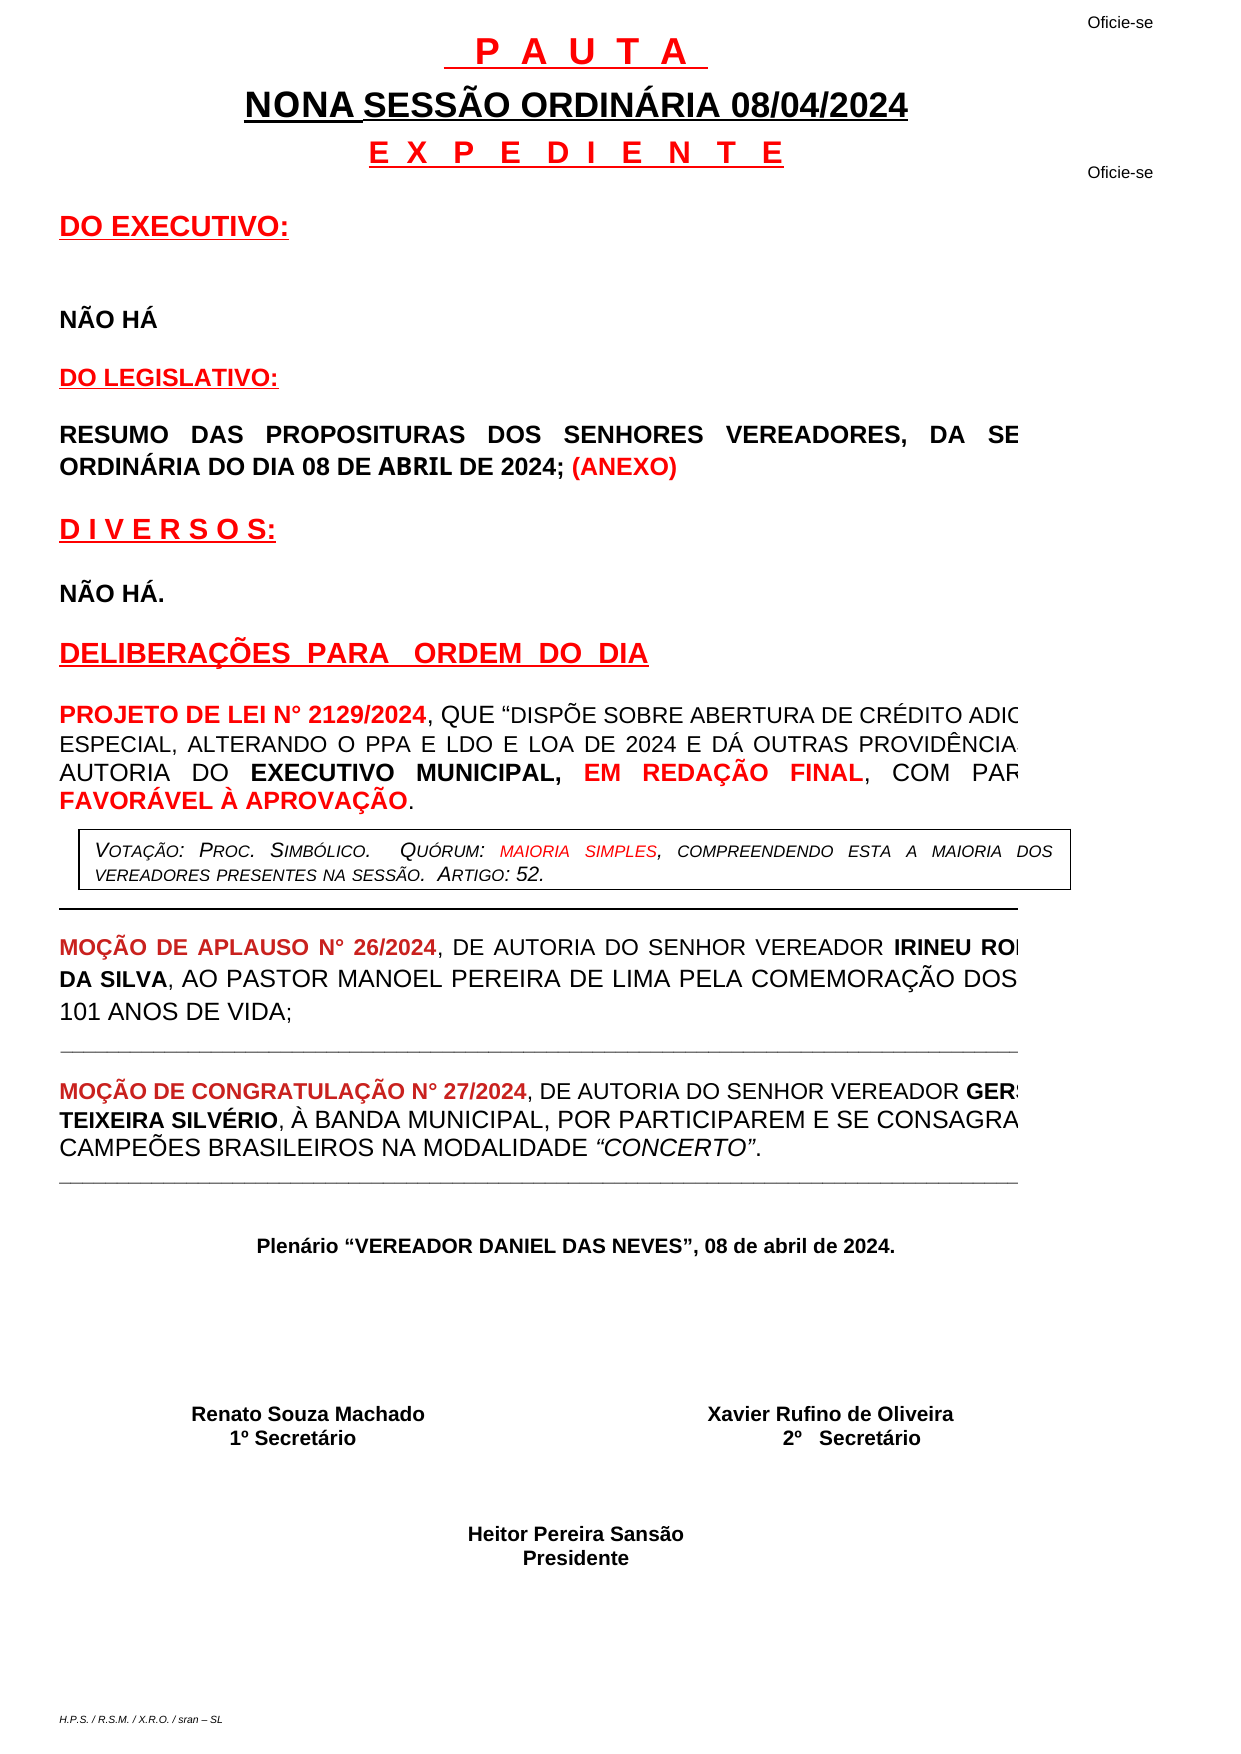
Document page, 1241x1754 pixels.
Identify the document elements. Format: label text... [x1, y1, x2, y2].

text H.P.S. / R.S.M. / X.R.O. / sran – SL [59, 1713, 1018, 1725]
text D I V E R S O S: [59, 512, 1018, 545]
text Plenário “VEREADOR DANIEL DAS NEVES”, 08 de abril de 2024. [59, 1234, 1018, 1258]
text Votação: Proc. Simbólico. Quórum: maioria simples, compreendendo esta a maioria dos vereadores presentes na sessão. Artigo: 52. [94, 838, 1055, 881]
text NÃO HÁ [59, 305, 1018, 334]
text Presidente [59, 1546, 1018, 1569]
text DO LEGISLATIVO: [59, 363, 1018, 391]
text 1º Secretário 2º Secretário [59, 1426, 1018, 1450]
text MOÇÃO DE CONGRATULAÇÃO N° 27/2024, DE AUTORIA DO SENHOR VEREADOR GERSON TEIXEIRA SILVÉRIO, À BANDA MUNICIPAL, POR PARTICIPAREM E SE CONSAGRAREM CAMPEÕES BRASILEIROS NA MODALIDADE “CONCERTO”. [59, 1078, 1018, 1162]
text DELIBERAÇÕES PARA ORDEM DO DIA [59, 636, 1018, 670]
text NONA SESSÃO ORDINÁRIA 08/04/2024 [59, 79, 1018, 127]
text E X P E D I E N T E [59, 134, 1018, 171]
text _________________________________________________________________________________________ [59, 1162, 1018, 1183]
text RESUMO DAS PROPOSITURAS DOS SENHORES VEREADORES, DA SESSÃO ORDINÁRIA DO DIA 08 DE ABRIL DE 2024; (ANEXO) [59, 420, 1018, 483]
text projeto de LEI n° 2129/2024, que “DISPÕE SOBRE ABERTURA DE CRÉDITO ADICIONAL ESPECIAL, ALTERANDO O PPA E LDO E LOA DE 2024 E DÁ OUTRAS PROVIDÊNCIAS”, de autoria DO EXecutivo municipal, em redação final, Com Parecer FAVORÁVEL à aprovação. [59, 700, 1018, 815]
text Renato Souza Machado Xavier Rufino de Oliveira [59, 1402, 1018, 1426]
text NÃO HÁ. [59, 579, 1018, 608]
text _________________________________________________________________________________________ [59, 1030, 1018, 1054]
text MOÇÃO DE APLAUSO N° 26/2024, DE AUTORIA DO SENHOR VEREADOR IRINEU ROBERTO DA SILVA, AO PASTOR MANOEL PEREIRA DE LIMA PELA COMEMORAÇÃO DOS SEUS 101 ANOS DE VIDA; [59, 934, 1018, 1026]
subtitle DO EXECUTIVO: [59, 209, 1018, 243]
text P A U T A [59, 29, 1018, 73]
text Heitor Pereira Sansão [59, 1522, 1018, 1546]
